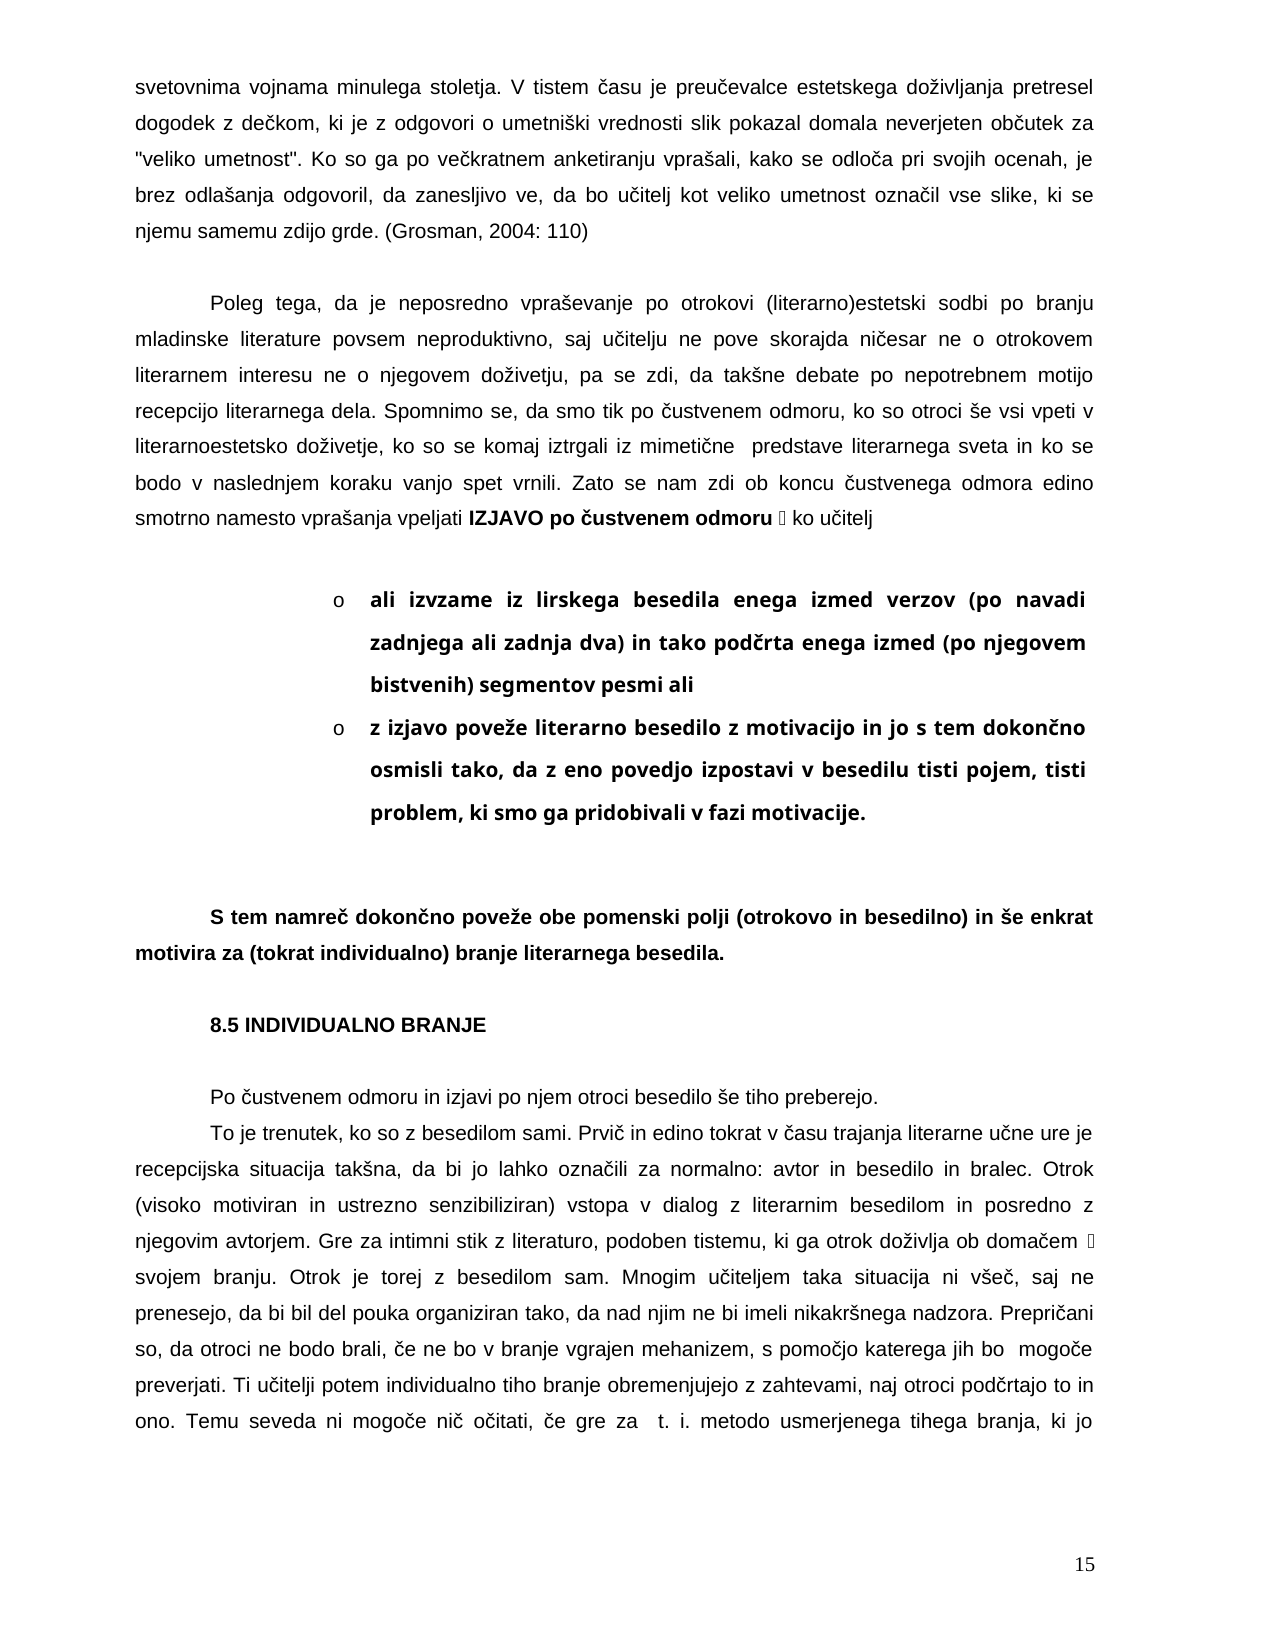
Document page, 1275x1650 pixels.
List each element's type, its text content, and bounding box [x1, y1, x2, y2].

table_header ali izvzame iz lirskega besedila enega izmed verzov (po navadi zadnjega ali zadnja dva) in tako podčrta enega izmed (po njegovem bistvenih) segmentov pesmi ali z izjavo poveže literarno besedilo z motivacijo in jo s tem dokončno osmisli tako, da z eno povedjo izpostavi v besedilu tisti pojem, tisti problem, ki smo ga pridobivali v fazi motivacije. [248, 542, 1098, 869]
text S tem namreč dokončno poveže obe pomenski polji (otrokovo in besedilno) in še enkrat motivira za (tokrat individualno) branje literarnega besedila. [135, 905, 1095, 965]
text Po čustvenem odmoru in izjavi po njem otroci besedilo še tiho preberejo. [135, 1085, 1095, 1109]
text 8.5 INDIVIDUALNO BRANJE [135, 1013, 1095, 1037]
text svetovnima vojnama minulega stoletja. V tistem času je preučevalce estetskega doživljanja pretresel dogodek z dečkom, ki je z odgovori o umetniški vrednosti slik pokazal domala neverjeten občutek za "veliko umetnost". Ko so ga po večkratnem anketiranju vprašali, kako se odloča pri svojih ocenah, je brez odlašanja odgovoril, da zanesljivo ve, da bo učitelj kot veliko umetnost označil vse slike, ki se njemu samemu zdijo grde. (Grosman, 2004: 110) [135, 75, 1095, 243]
text To je trenutek, ko so z besedilom sami. Prvič in edino tokrat v času trajanja literarne učne ure je recepcijska situacija takšna, da bi jo lahko označili za normalno: avtor in besedilo in bralec. Otrok (visoko motiviran in ustrezno senzibiliziran) vstopa v dialog z literarnim besedilom in posredno z njegovim avtorjem. Gre za intimni stik z literaturo, podoben tistemu, ki ga otrok doživlja ob domačem  svojem branju. Otrok je torej z besedilom sam. Mnogim učiteljem taka situacija ni všeč, saj ne prenesejo, da bi bil del pouka organiziran tako, da nad njim ne bi imeli nikakršnega nadzora. Prepričani so, da otroci ne bodo brali, če ne bo v branje vgrajen mehanizem, s pomočjo katerega jih bo mogoče preverjati. Ti učitelji potem individualno tiho branje obremenjujejo z zahtevami, naj otroci podčrtajo to in ono. Temu seveda ni mogoče nič očitati, če gre za t. i. metodo usmerjenega tihega branja, ki jo [135, 1121, 1095, 1432]
text Poleg tega, da je neposredno vpraševanje po otrokovi (literarno)estetski sodbi po branju mladinske literature povsem neproduktivno, saj učitelju ne pove skorajda ničesar ne o otrokovem literarnem interesu ne o njegovem doživetju, pa se zdi, da takšne debate po nepotrebnem motijo recepcijo literarnega dela. Spomnimo se, da smo tik po čustvenem odmoru, ko so otroci še vsi vpeti v literarnoestetsko doživetje, ko so se komaj iztrgali iz mimetične predstave literarnega sveta in ko se bodo v naslednjem koraku vanjo spet vrnili. Zato se nam zdi ob koncu čustvenega odmora edino smotrno namesto vprašanja vpeljati IZJAVO po čustvenem odmoru  ko učitelj [135, 291, 1095, 530]
table_header [124, 542, 247, 869]
